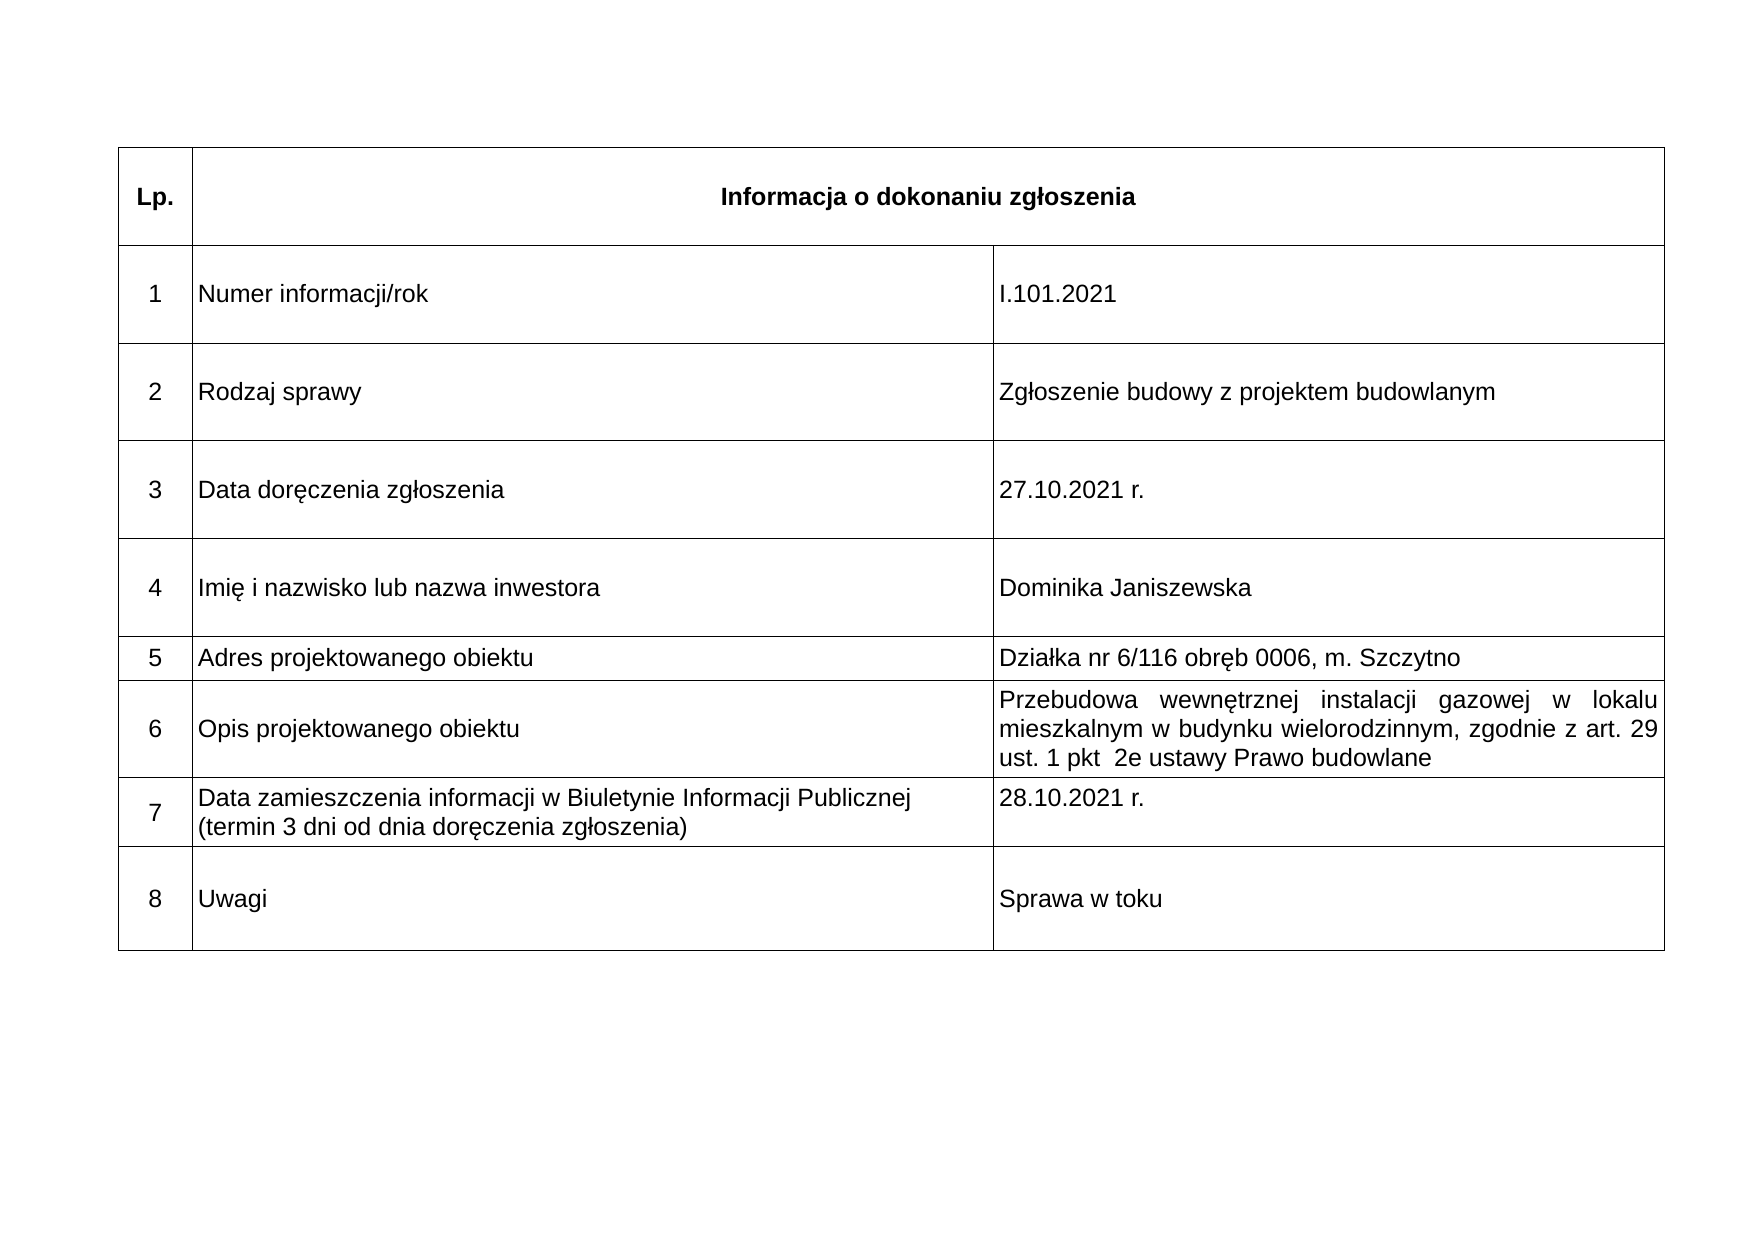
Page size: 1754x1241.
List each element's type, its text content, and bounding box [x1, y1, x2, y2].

table_cell Uwagi [193, 847, 993, 950]
table_cell Działka nr 6/116 obręb 0006, m. Szczytno [994, 637, 1664, 679]
table_cell Zgłoszenie budowy z projektem budowlanym [994, 344, 1664, 440]
table_cell Dominika Janiszewska [994, 539, 1664, 636]
table_cell Adres projektowanego obiektu [193, 637, 993, 679]
table_cell 8 [119, 847, 192, 950]
table_cell 7 [119, 778, 192, 846]
table_cell 28.10.2021 r. [994, 778, 1664, 846]
table_cell Data doręczenia zgłoszenia [193, 441, 993, 538]
table_cell 3 [119, 441, 192, 538]
table_cell 27.10.2021 r. [994, 441, 1664, 538]
table_cell 4 [119, 539, 192, 636]
table_header Informacja o dokonaniu zgłoszenia [193, 148, 1664, 245]
table_header Lp. [119, 148, 192, 245]
table_cell Opis projektowanego obiektu [193, 681, 993, 777]
table_cell Sprawa w toku [994, 847, 1664, 950]
table_cell 1 [119, 246, 192, 342]
table_cell Przebudowa wewnętrznej instalacji gazowej w lokalu mieszkalnym w budynku wielorodzinnym, zgodnie z art. 29 ust. 1 pkt 2e ustawy Prawo budowlane [994, 681, 1664, 777]
table_cell Rodzaj sprawy [193, 344, 993, 440]
table_cell 6 [119, 681, 192, 777]
table_cell Numer informacji/rok [193, 246, 993, 342]
table_cell 5 [119, 637, 192, 679]
table_cell I.101.2021 [994, 246, 1664, 342]
table_cell Imię i nazwisko lub nazwa inwestora [193, 539, 993, 636]
table_cell 2 [119, 344, 192, 440]
table_cell Data zamieszczenia informacji w Biuletynie Informacji Publicznej (termin 3 dni od dnia doręczenia zgłoszenia) [193, 778, 993, 846]
